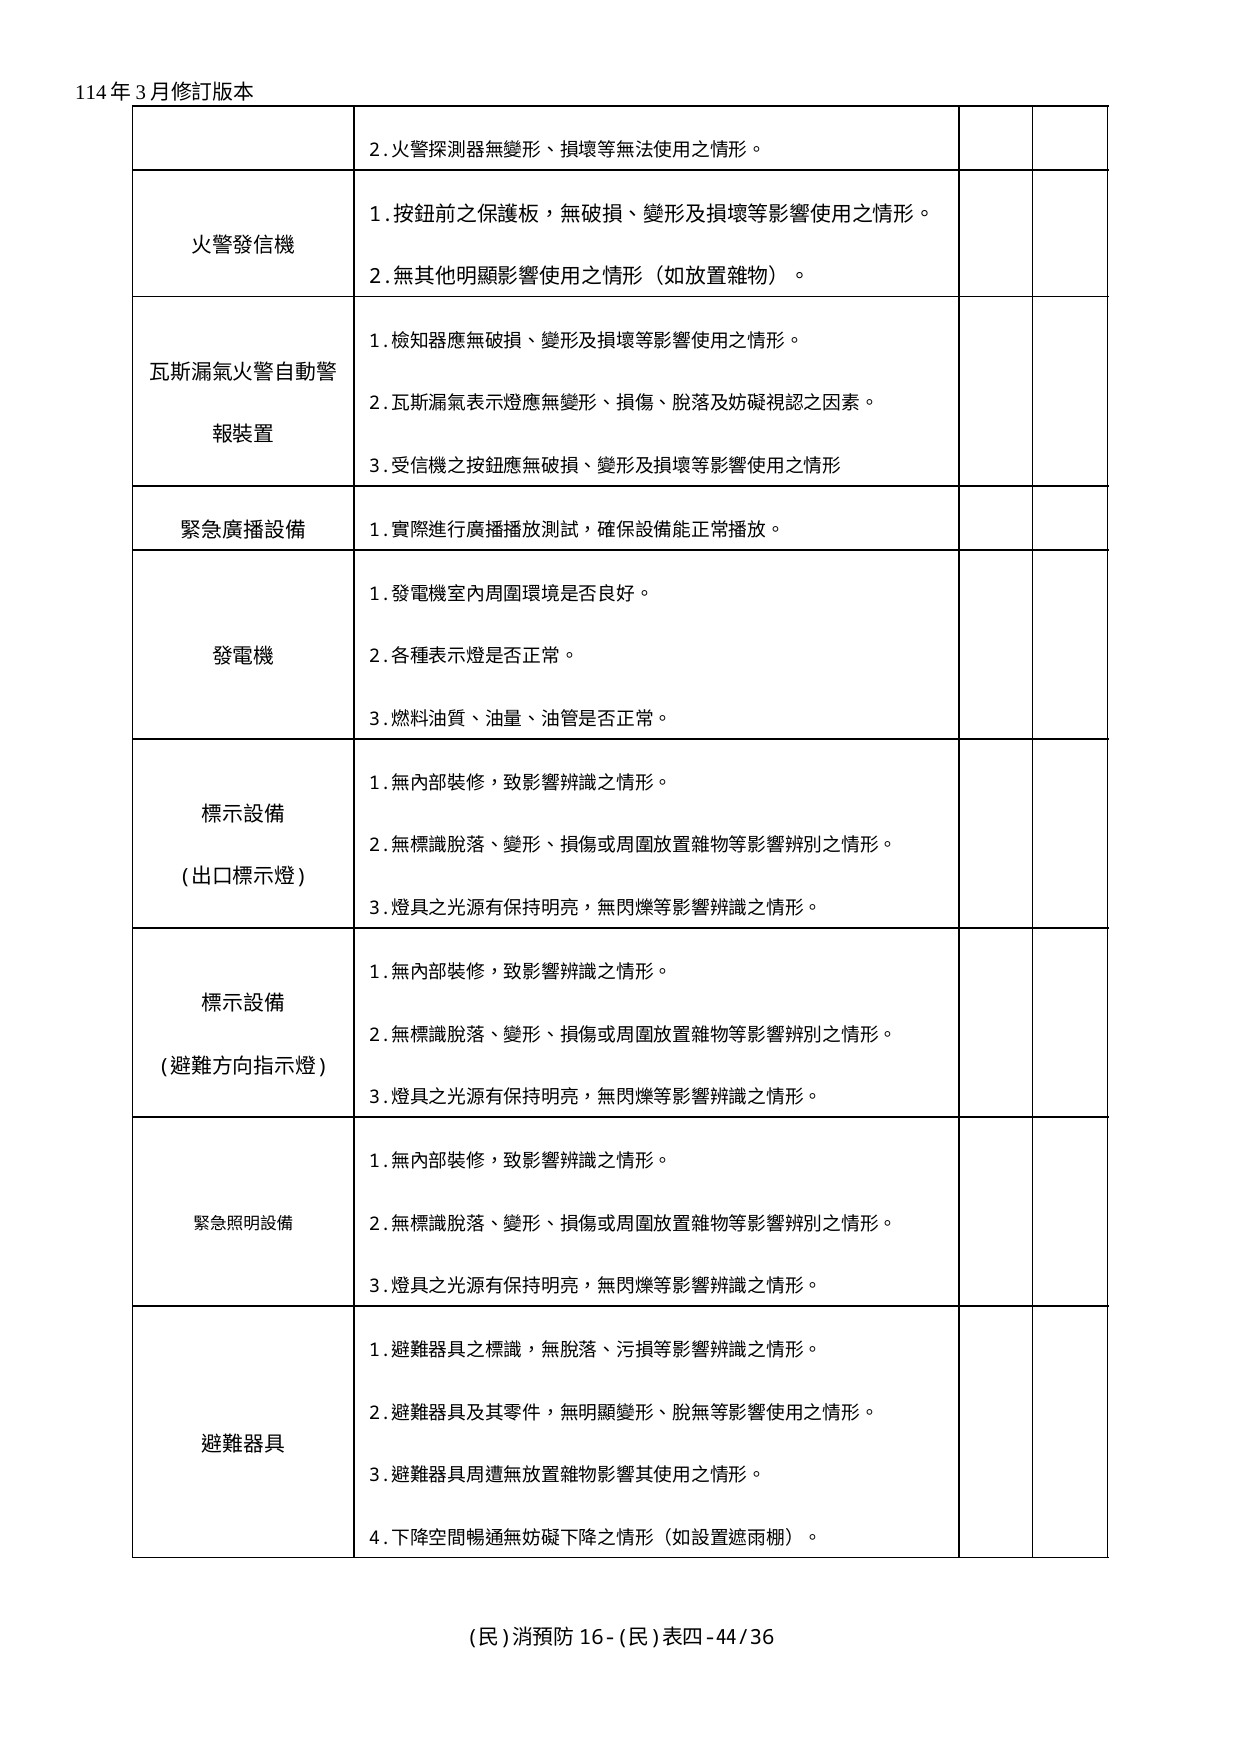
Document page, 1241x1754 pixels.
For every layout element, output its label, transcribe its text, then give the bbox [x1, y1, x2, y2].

table_cell [960, 107, 1032, 169]
table_cell [960, 297, 1032, 485]
table_cell 2.火警探測器無變形、損壞等無法使用之情形。 [355, 107, 958, 169]
table_cell 1.發電機室內周圍環境是否良好。 2.各種表示燈是否正常。 3.燃料油質、油量、油管是否正常。 [355, 551, 958, 738]
table_cell [960, 1307, 1032, 1557]
table_cell 1.無內部裝修，致影響辨識之情形。 2.無標識脫落、變形、損傷或周圍放置雜物等影響辨別之情形。 3.燈具之光源有保持明亮，無閃爍等影響辨識之情形。 [355, 740, 958, 927]
table_cell [1033, 1118, 1107, 1305]
table_cell [1033, 171, 1107, 296]
table_cell 緊急照明設備 [133, 1118, 353, 1305]
table_cell [960, 740, 1032, 927]
table_cell [1033, 551, 1107, 738]
table_cell 瓦斯漏氣火警自動警報裝置 [133, 297, 353, 485]
table_cell [960, 1118, 1032, 1305]
table_cell [960, 487, 1032, 549]
table_cell 避難器具 [133, 1307, 353, 1557]
table_cell [1033, 740, 1107, 927]
table_cell 發電機 [133, 551, 353, 738]
table_cell 標示設備 (避難方向指示燈) [133, 929, 353, 1116]
table_cell [1033, 107, 1107, 169]
table_cell [960, 171, 1032, 296]
table_cell [1033, 487, 1107, 549]
table_cell 標示設備 (出口標示燈) [133, 740, 353, 927]
table_cell [1033, 297, 1107, 485]
table_cell 1.檢知器應無破損、變形及損壞等影響使用之情形。 2.瓦斯漏氣表示燈應無變形、損傷、脫落及妨礙視認之因素。 3.受信機之按鈕應無破損、變形及損壞等影響使用之情形 [355, 297, 958, 485]
table_cell 1.無內部裝修，致影響辨識之情形。 2.無標識脫落、變形、損傷或周圍放置雜物等影響辨別之情形。 3.燈具之光源有保持明亮，無閃爍等影響辨識之情形。 [355, 1118, 958, 1305]
table_cell 火警發信機 [133, 171, 353, 296]
table_cell 1.按鈕前之保護板，無破損、變形及損壞等影響使用之情形。 2.無其他明顯影響使用之情形（如放置雜物）。 [355, 171, 958, 296]
table_cell 緊急廣播設備 [133, 487, 353, 549]
table_cell 1.無內部裝修，致影響辨識之情形。 2.無標識脫落、變形、損傷或周圍放置雜物等影響辨別之情形。 3.燈具之光源有保持明亮，無閃爍等影響辨識之情形。 [355, 929, 958, 1116]
table_cell 1.實際進行廣播播放測試，確保設備能正常播放。 [355, 487, 958, 549]
table_cell 1.避難器具之標識，無脫落、污損等影響辨識之情形。 2.避難器具及其零件，無明顯變形、脫無等影響使用之情形。 3.避難器具周遭無放置雜物影響其使用之情形。 4.下降空間暢通無妨礙下降之情形（如設置遮雨棚）。 [355, 1307, 958, 1557]
table_cell [1033, 929, 1107, 1116]
table_cell [133, 107, 353, 169]
table_cell [1033, 1307, 1107, 1557]
table_cell [960, 551, 1032, 738]
table_cell [960, 929, 1032, 1116]
